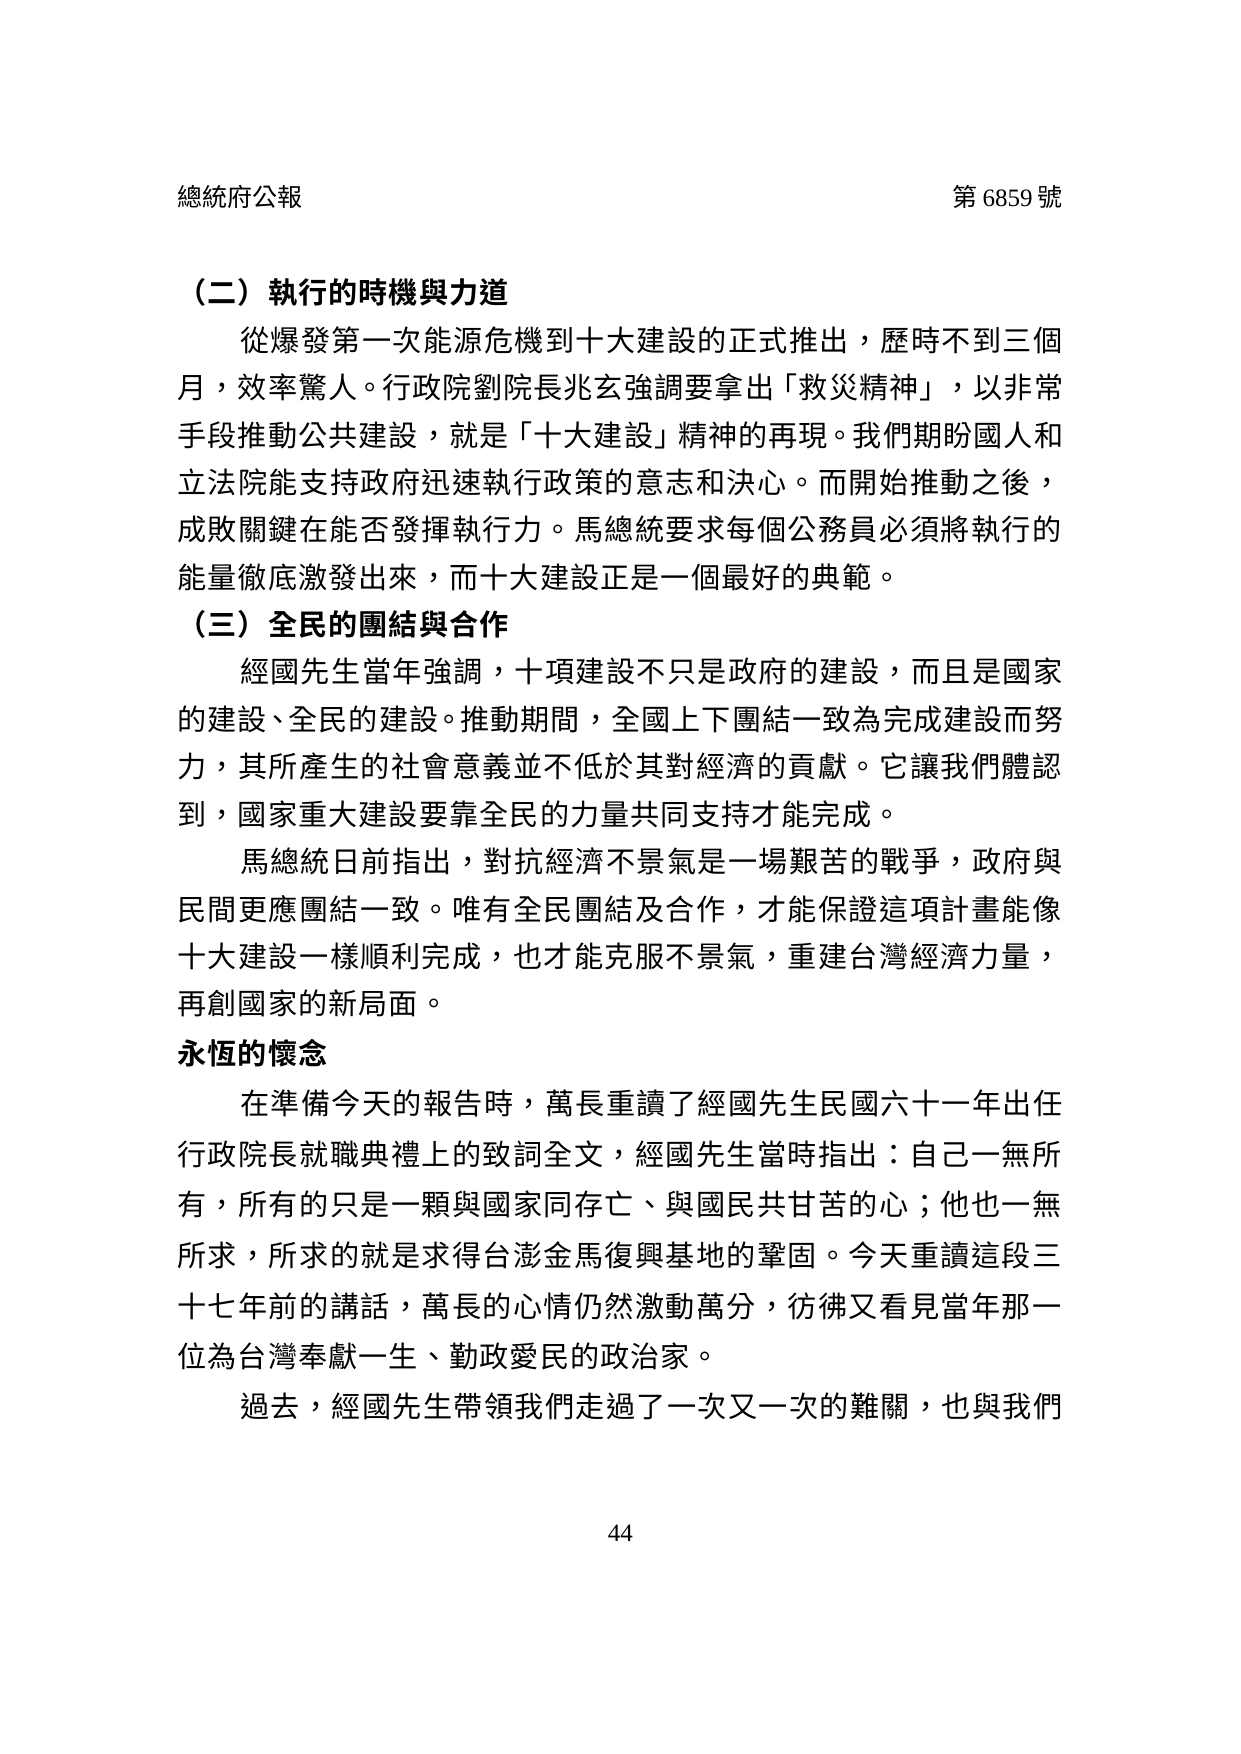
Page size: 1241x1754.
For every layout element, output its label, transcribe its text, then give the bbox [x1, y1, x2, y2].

text 過去，經國先生帶領我們走過了一次又一次的難關，也與我們 [177, 1378, 1063, 1428]
text 在準備今天的報告時，萬長重讀了經國先生民國六十一年出任行政院長就職典禮上的致詞全文，經國先生當時指出：自己一無所有，所有的只是一顆與國家同存亡、與國民共甘苦的心；他也一無所求，所求的就是求得台澎金馬復興基地的鞏固。今天重讀這段三十七年前的講話，萬長的心情仍然激動萬分，彷彿又看見當年那一位為台灣奉獻一生、勤政愛民的政治家。 [177, 1074, 1063, 1378]
text 經國先生當年強調，十項建設不只是政府的建設，而且是國家的建設、全民的建設。推動期間，全國上下團結一致為完成建設而努力，其所產生的社會意義並不低於其對經濟的貢獻。它讓我們體認到，國家重大建設要靠全民的力量共同支持才能完成。 [177, 645, 1063, 834]
text （三）全民的團結與合作 [177, 598, 1063, 645]
text （二）執行的時機與力道 [177, 266, 1063, 313]
text 永恆的懷念 [177, 1024, 1063, 1074]
text 從爆發第一次能源危機到十大建設的正式推出，歷時不到三個月，效率驚人。行政院劉院長兆玄強調要拿出「救災精神」，以非常手段推動公共建設，就是「十大建設」精神的再現。我們期盼國人和立法院能支持政府迅速執行政策的意志和決心。而開始推動之後，成敗關鍵在能否發揮執行力。馬總統要求每個公務員必須將執行的能量徹底激發出來，而十大建設正是一個最好的典範。 [177, 313, 1063, 598]
text 馬總統日前指出，對抗經濟不景氣是一場艱苦的戰爭，政府與民間更應團結一致。唯有全民團結及合作，才能保證這項計畫能像十大建設一樣順利完成，也才能克服不景氣，重建台灣經濟力量，再創國家的新局面。 [177, 834, 1063, 1024]
